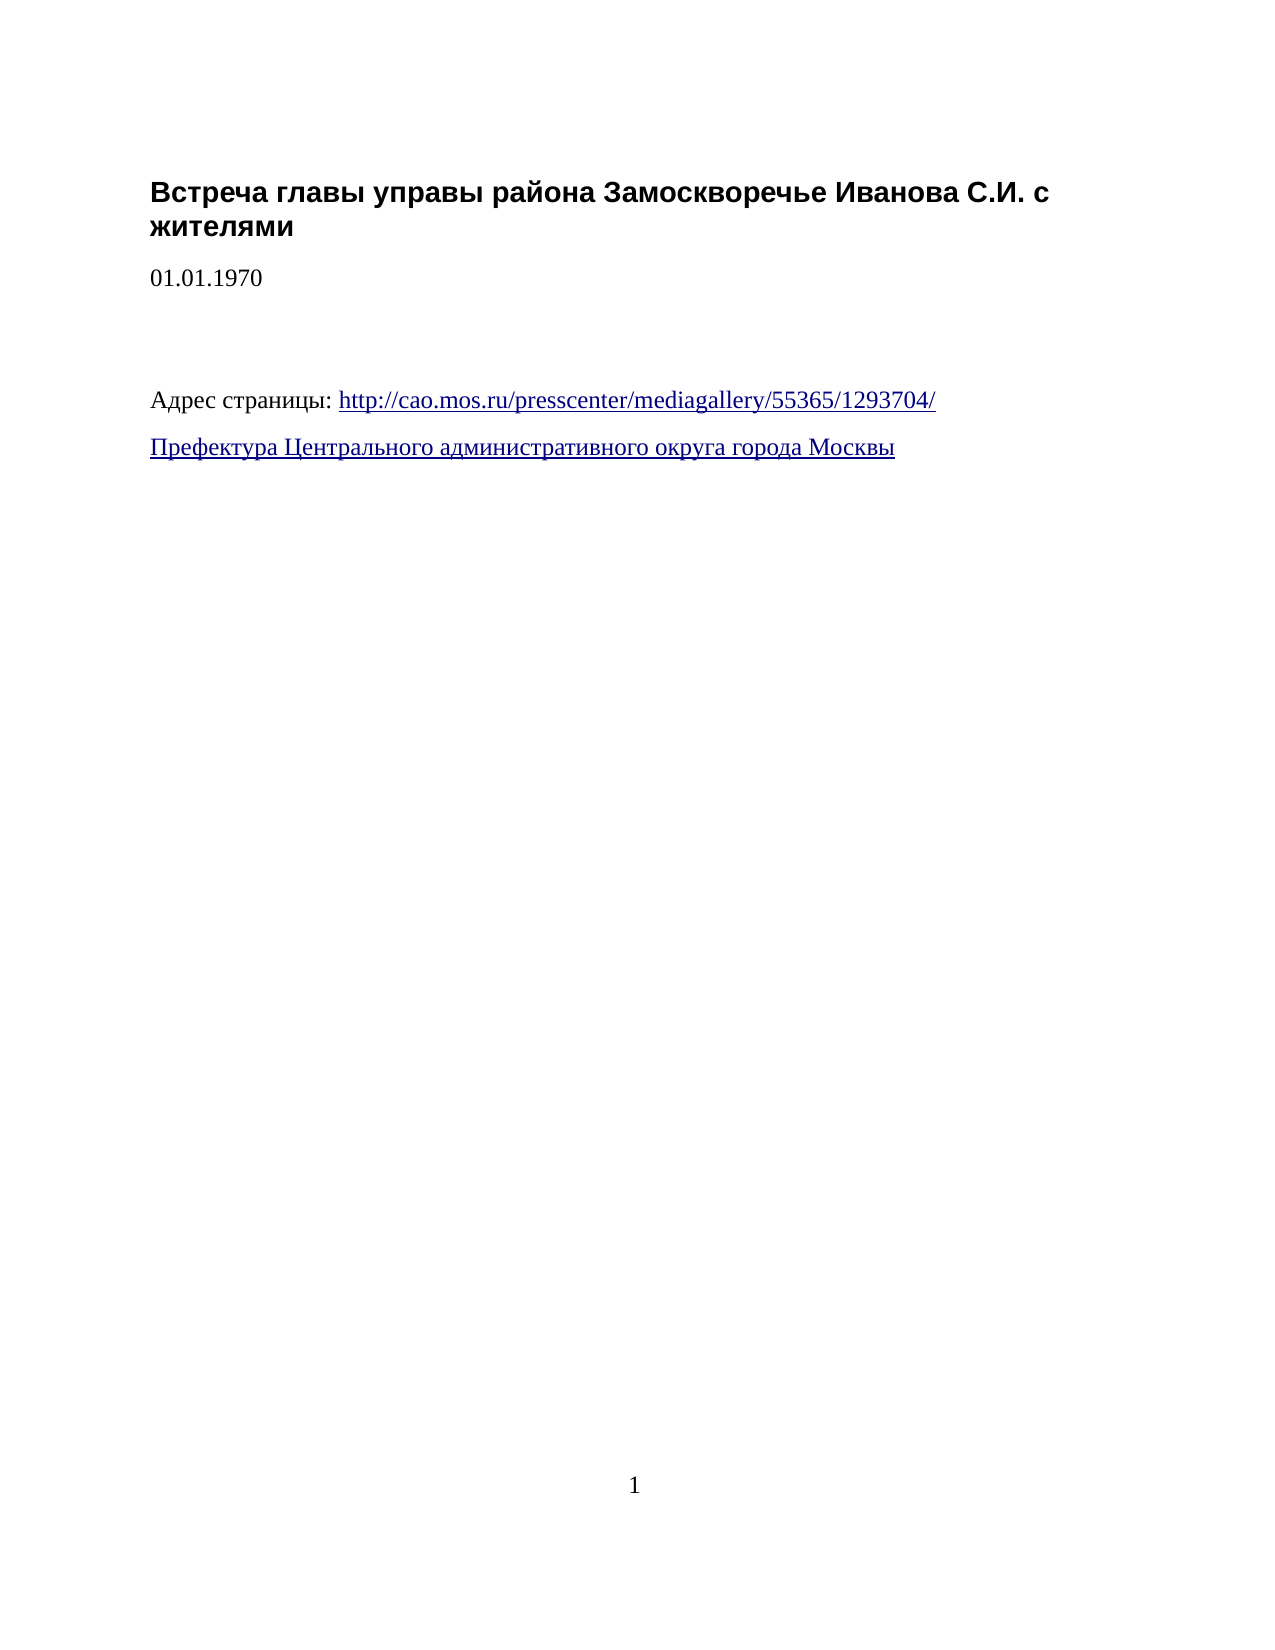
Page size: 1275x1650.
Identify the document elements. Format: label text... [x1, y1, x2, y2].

subtitle Встреча главы управы района Замоскворечье Иванова С.И. с жителями [150, 175, 1125, 242]
text Префектура Центрального административного округа города Москвы [150, 432, 1125, 461]
text Адрес страницы: http://cao.mos.ru/presscenter/mediagallery/55365/1293704/ [150, 386, 1125, 414]
text 01.01.1970 [150, 263, 1125, 292]
